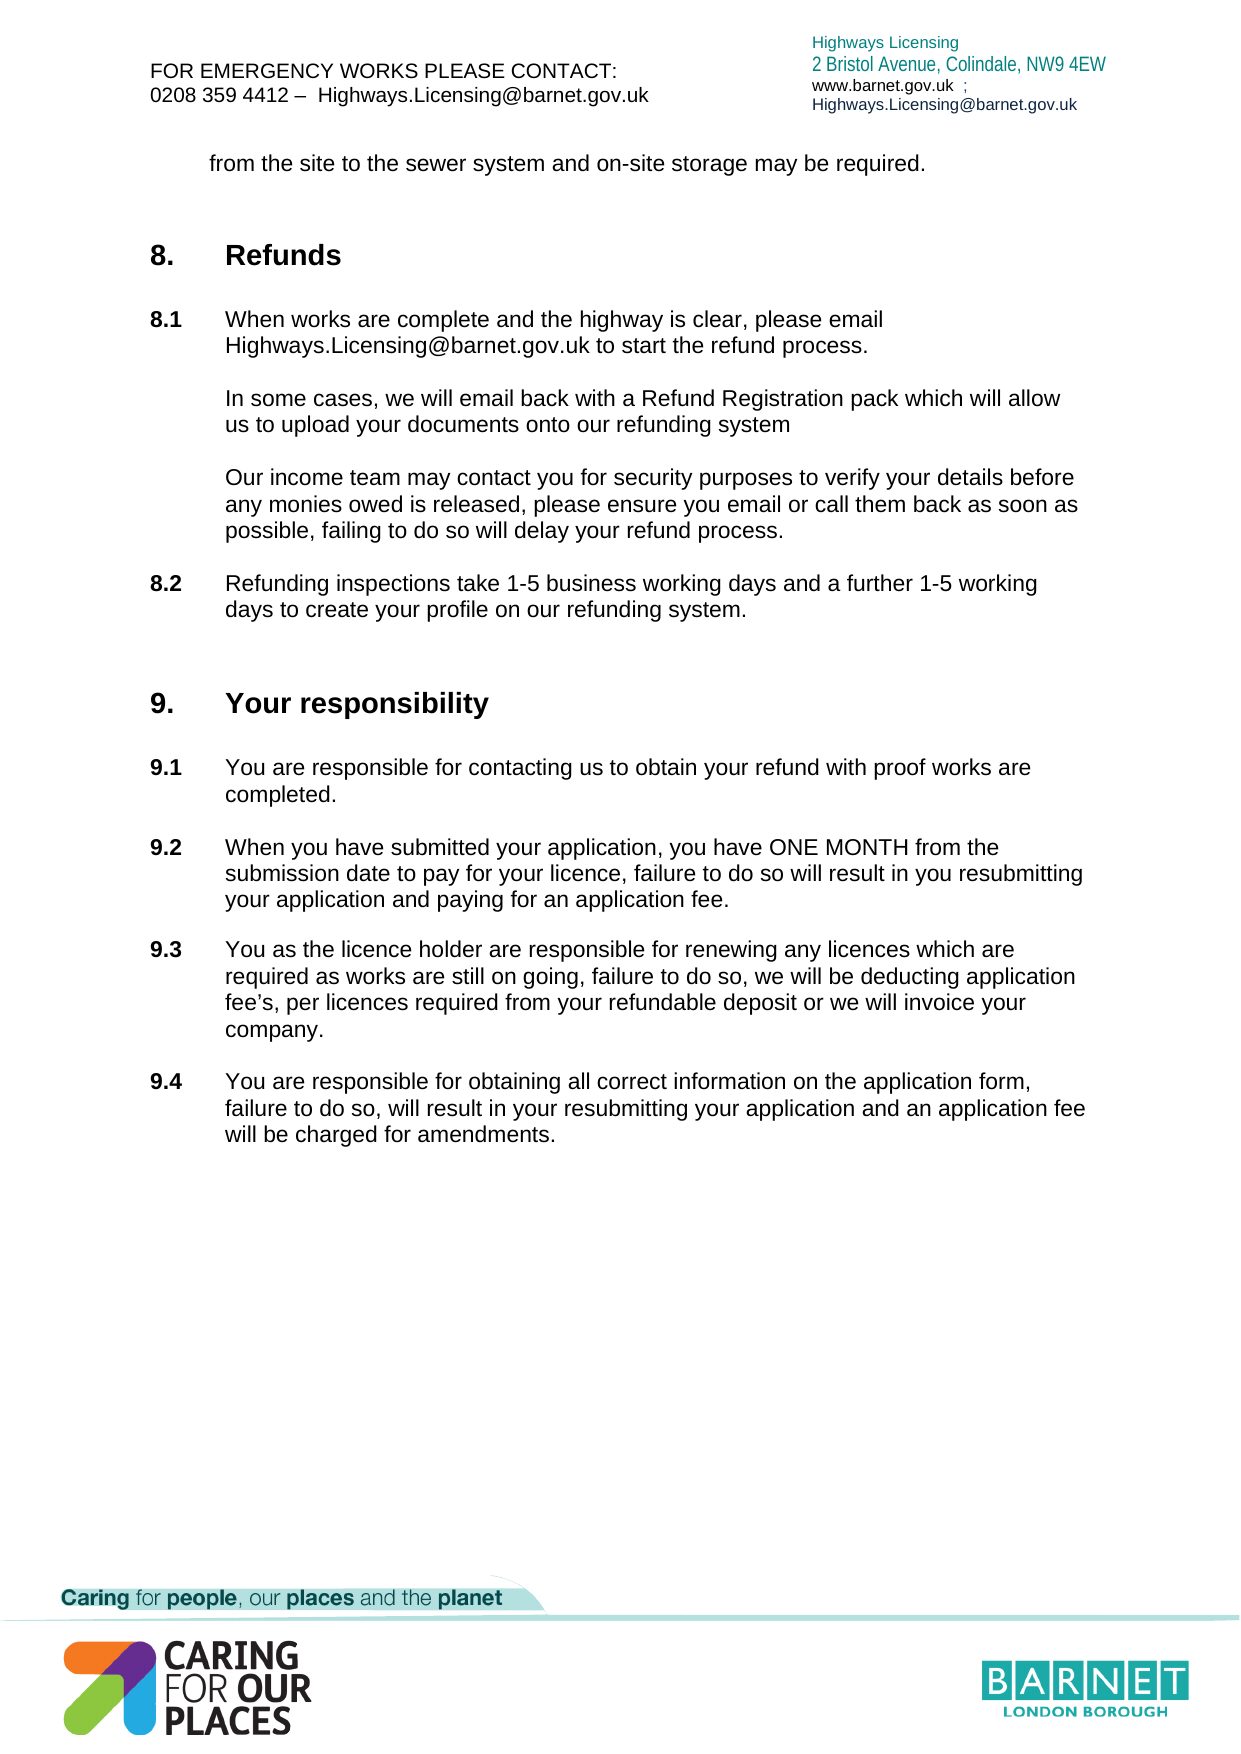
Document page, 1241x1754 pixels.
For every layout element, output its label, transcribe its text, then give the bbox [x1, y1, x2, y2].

text 9.2 When you have submitted your application, you have ONE MONTH from the submission date to pay for your licence, failure to do so will result in you resubmitting your application and paying for an application fee. [150, 833, 1090, 912]
text 8.1 When works are complete and the highway is clear, please email Highways.Licensing@barnet.gov.uk to start the refund process. [150, 306, 1090, 359]
subtitle Refunds [150, 238, 1090, 271]
text Our income team may contact you for security purposes to verify your details before any monies owed is released, please ensure you email or call them back as soon as possible, failing to do so will delay your refund process. [225, 464, 1090, 543]
text from the site to the sewer system and on-site storage may be required. [150, 150, 1090, 176]
text In some cases, we will email back with a Refund Registration pack which will allow us to upload your documents onto our refunding system [150, 385, 1090, 438]
text 9.1 You are responsible for contacting us to obtain your refund with proof works are completed. [150, 754, 1090, 807]
subtitle Your responsibility [150, 686, 1090, 720]
text 9.4 You are responsible for obtaining all correct information on the application form, failure to do so, will result in your resubmitting your application and an application fee will be charged for amendments. [150, 1068, 1090, 1147]
text 9.3 You as the licence holder are responsible for renewing any licences which are required as works are still on going, failure to do so, we will be deducting application fee’s, per licences required from your refundable deposit or we will invoice your company. [150, 936, 1090, 1042]
text 8.2 Refunding inspections take 1-5 business working days and a further 1-5 working days to create your profile on our refunding system. [150, 569, 1090, 622]
